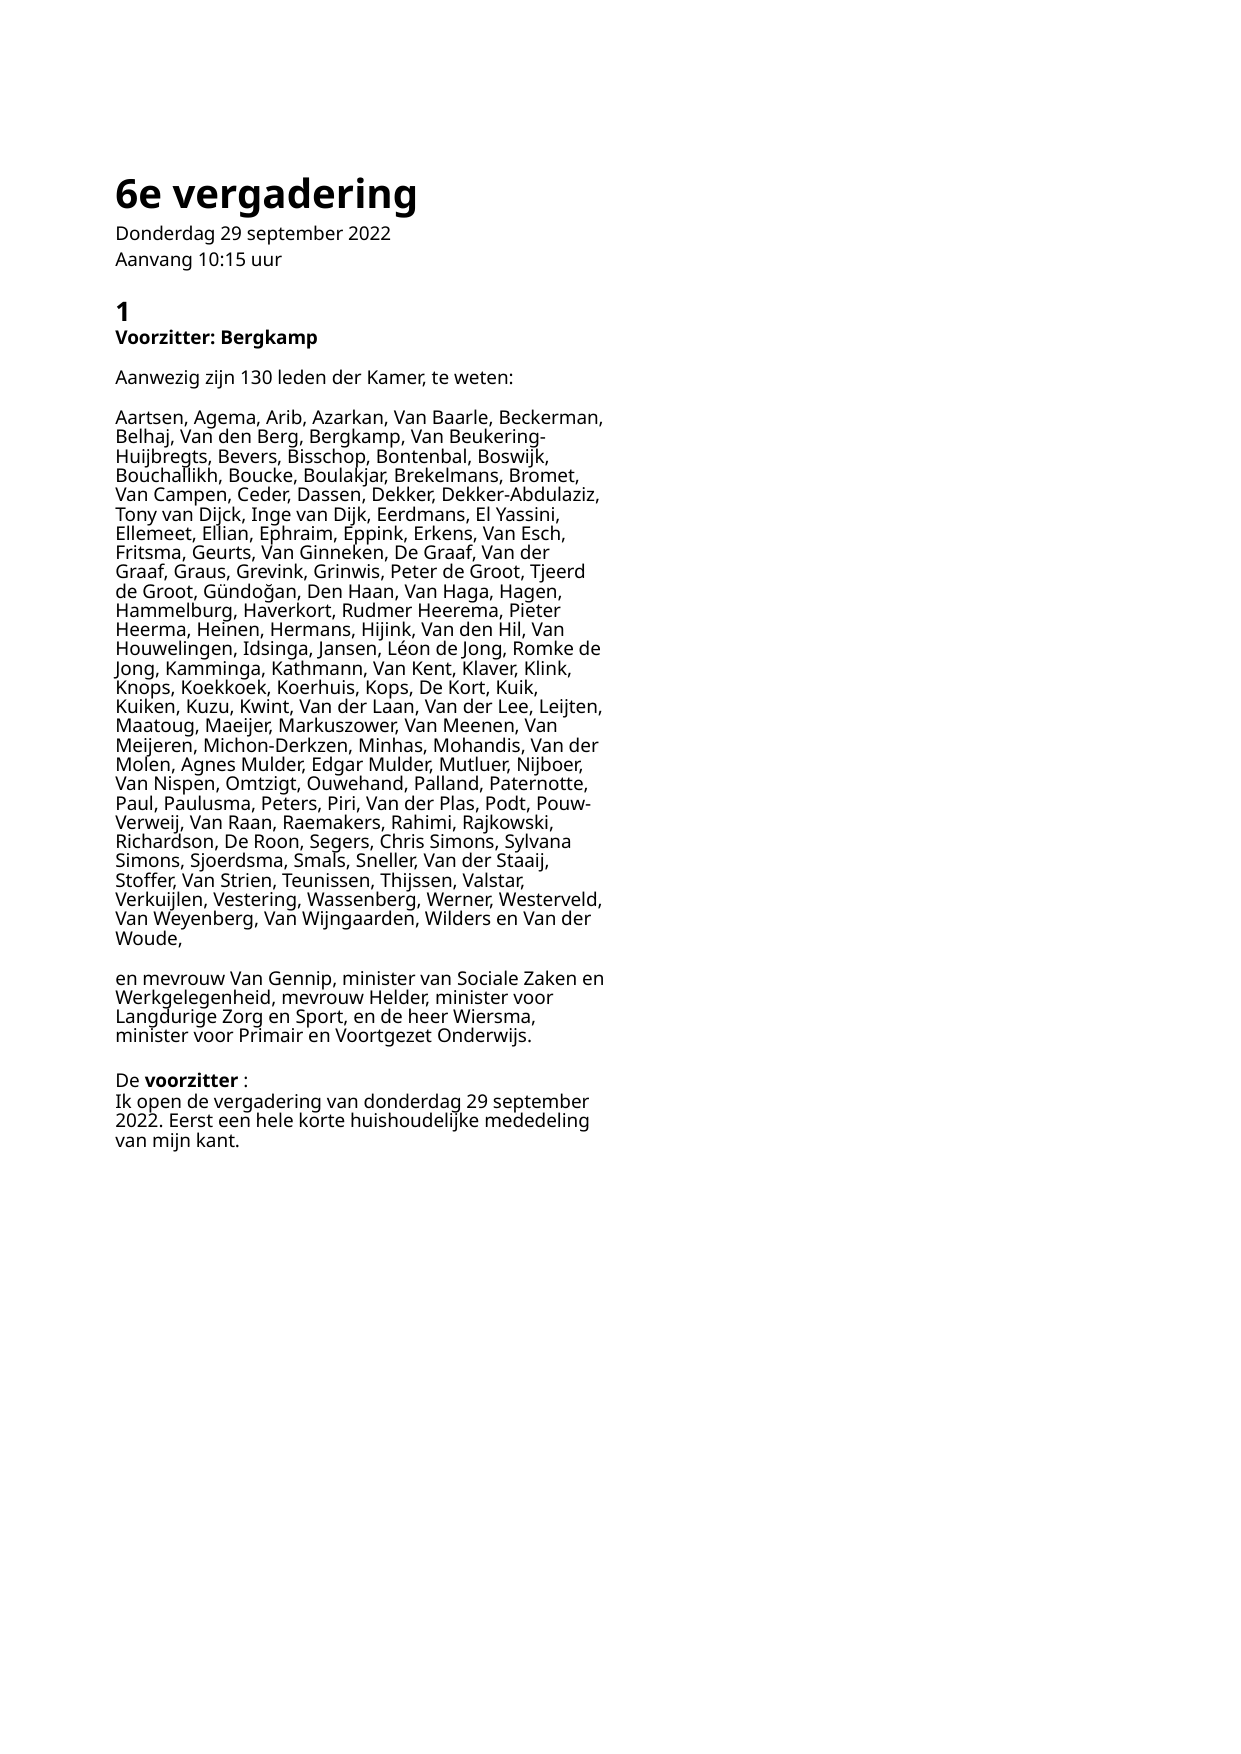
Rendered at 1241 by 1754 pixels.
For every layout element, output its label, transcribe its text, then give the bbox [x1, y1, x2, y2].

text Voorzitter: Bergkamp [115, 329, 605, 348]
text Ik open de vergadering van donderdag 29 september 2022. Eerst een hele korte huishoudelijke mededeling van mijn kant. [115, 1093, 605, 1151]
text Aanvang 10:15 uur [115, 246, 605, 272]
text Aanwezig zijn 130 leden der Kamer, te weten: [115, 369, 605, 388]
text Aartsen, Agema, Arib, Azarkan, Van Baarle, Beckerman, Belhaj, Van den Berg, Bergkamp, Van Beukering-Huijbregts, Bevers, Bisschop, Bontenbal, Boswijk, Bouchallikh, Boucke, Boulakjar, Brekelmans, Bromet, Van Campen, Ceder, Dassen, Dekker, Dekker-Abdulaziz, Tony van Dijck, Inge van Dijk, Eerdmans, El Yassini, Ellemeet, Ellian, Ephraim, Eppink, Erkens, Van Esch, Fritsma, Geurts, Van Ginneken, De Graaf, Van der Graaf, Graus, Grevink, Grinwis, Peter de Groot, Tjeerd de Groot, Gündoğan, Den Haan, Van Haga, Hagen, Hammelburg, Haverkort, Rudmer Heerema, Pieter Heerma, Heinen, Hermans, Hijink, Van den Hil, Van Houwelingen, Idsinga, Jansen, Léon de Jong, Romke de Jong, Kamminga, Kathmann, Van Kent, Klaver, Klink, Knops, Koekkoek, Koerhuis, Kops, De Kort, Kuik, Kuiken, Kuzu, Kwint, Van der Laan, Van der Lee, Leijten, Maatoug, Maeijer, Markuszower, Van Meenen, Van Meijeren, Michon-Derkzen, Minhas, Mohandis, Van der Molen, Agnes Mulder, Edgar Mulder, Mutluer, Nijboer, Van Nispen, Omtzigt, Ouwehand, Palland, Paternotte, Paul, Paulusma, Peters, Piri, Van der Plas, Podt, Pouw-Verweij, Van Raan, Raemakers, Rahimi, Rajkowski, Richardson, De Roon, Segers, Chris Simons, Sylvana Simons, Sjoerdsma, Smals, Sneller, Van der Staaij, Stoffer, Van Strien, Teunissen, Thijssen, Valstar, Verkuijlen, Vestering, Wassenberg, Werner, Westerveld, Van Weyenberg, Van Wijngaarden, Wilders en Van der Woude, [115, 409, 605, 949]
text en mevrouw Van Gennip, minister van Sociale Zaken en Werkgelegenheid, mevrouw Helder, minister voor Langdurige Zorg en Sport, en de heer Wiersma, minister voor Primair en Voortgezet Onderwijs. [115, 969, 605, 1047]
text 1 [115, 292, 605, 329]
text 6e vergadering [115, 165, 605, 220]
text De voorzitter : [115, 1067, 605, 1093]
text Donderdag 29 september 2022 [115, 220, 605, 246]
